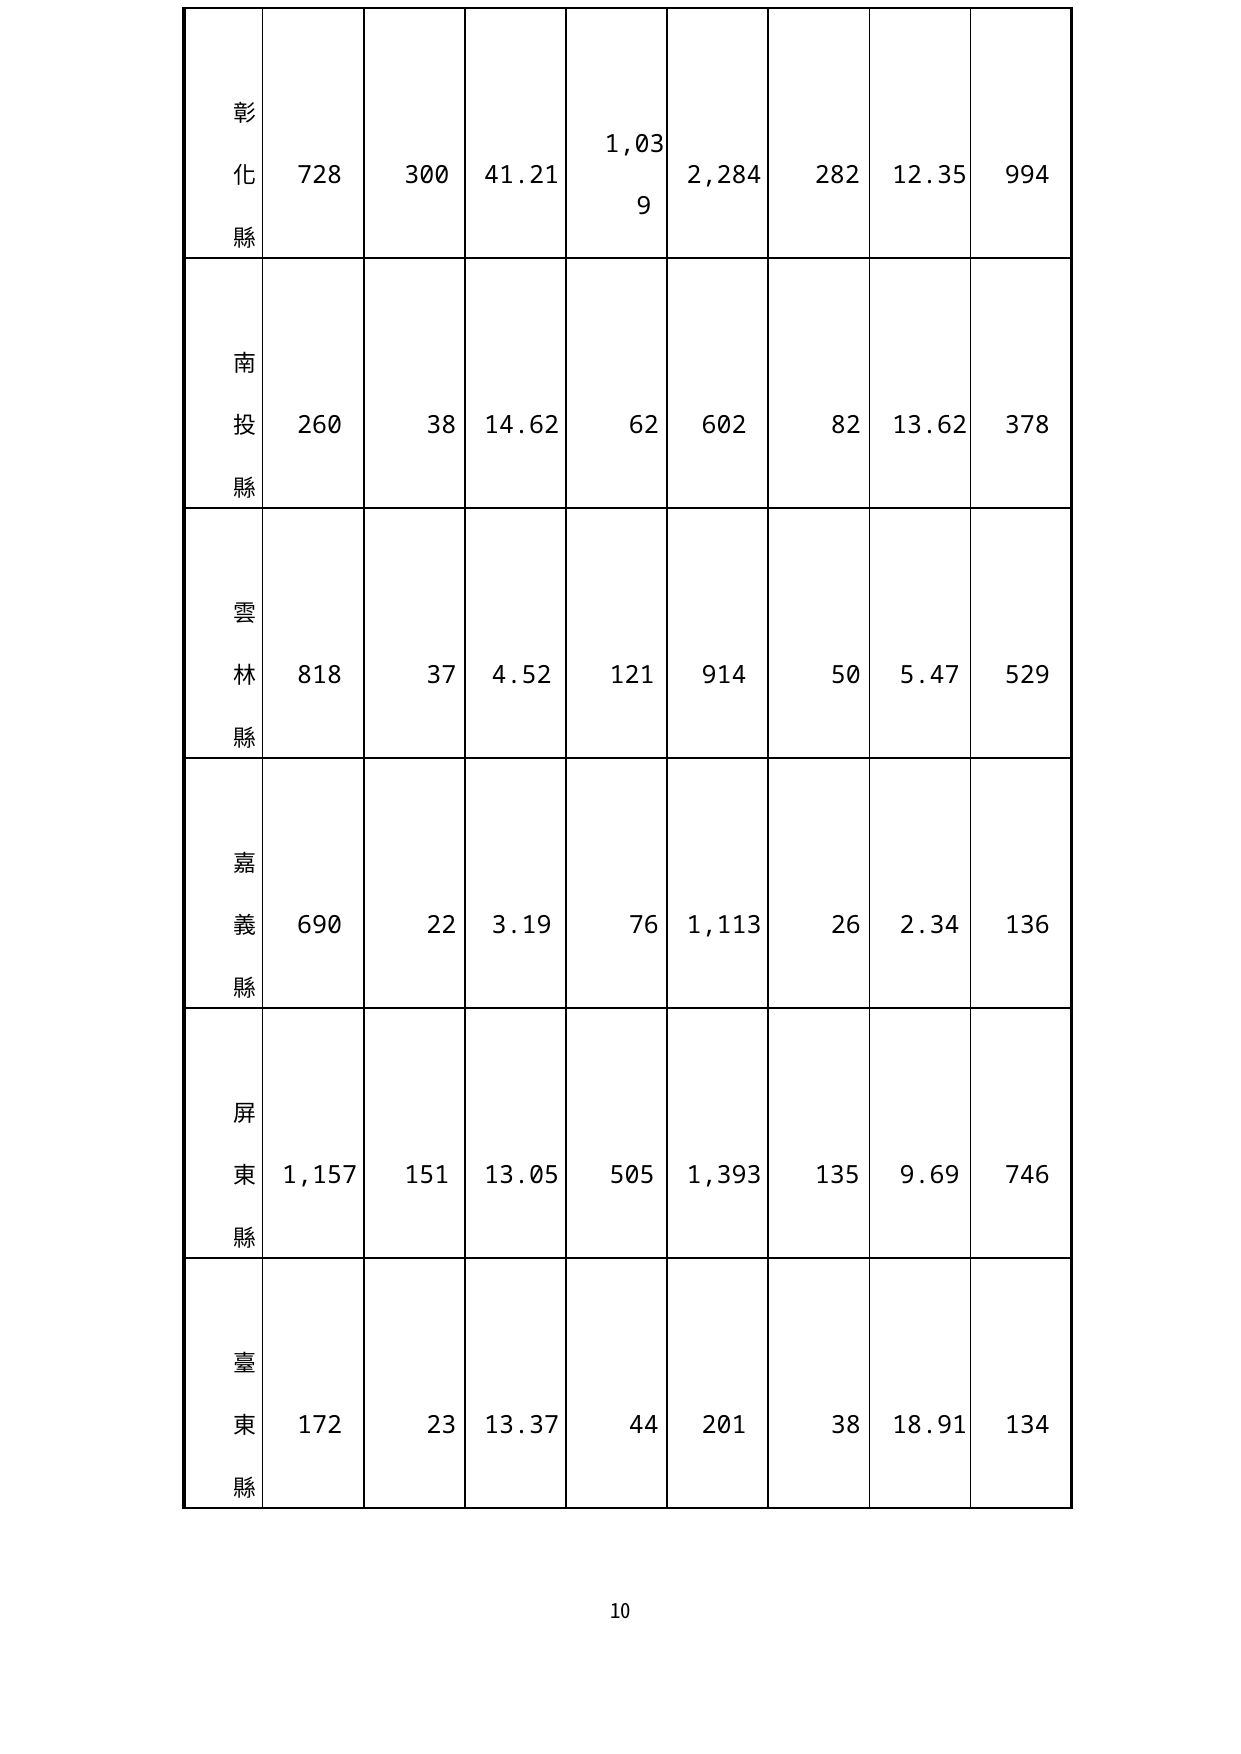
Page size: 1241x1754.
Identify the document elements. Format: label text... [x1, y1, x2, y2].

table_cell 38 [769, 1259, 869, 1507]
table_cell 1,393 [668, 1009, 767, 1257]
table_cell 529 [971, 509, 1070, 757]
table_cell 嘉義縣 [186, 759, 262, 1007]
table_cell 135 [769, 1009, 869, 1257]
table_cell 260 [263, 259, 363, 507]
table_cell 12.35 [870, 9, 970, 257]
table_cell 151 [365, 1009, 464, 1257]
table_cell 121 [567, 509, 666, 757]
table_cell 雲林縣 [186, 509, 262, 757]
table_cell 22 [365, 759, 464, 1007]
table_cell 1,113 [668, 759, 767, 1007]
table_cell 1,039 [567, 9, 666, 257]
table_cell 994 [971, 9, 1070, 257]
table_cell 44 [567, 1259, 666, 1507]
table_cell 690 [263, 759, 363, 1007]
table_cell 82 [769, 259, 869, 507]
table_cell 9.69 [870, 1009, 970, 1257]
table_cell 臺東縣 [186, 1259, 262, 1507]
table_cell 18.91 [870, 1259, 970, 1507]
table_cell 728 [263, 9, 363, 257]
table_cell 1,157 [263, 1009, 363, 1257]
table_cell 134 [971, 1259, 1070, 1507]
table_cell 282 [769, 9, 869, 257]
table_cell 76 [567, 759, 666, 1007]
table_cell 136 [971, 759, 1070, 1007]
table_cell 13.37 [466, 1259, 565, 1507]
table_cell 37 [365, 509, 464, 757]
table_cell 13.05 [466, 1009, 565, 1257]
table_cell 彰化縣 [186, 9, 262, 257]
table_cell 172 [263, 1259, 363, 1507]
table_cell 2,284 [668, 9, 767, 257]
table_cell 3.19 [466, 759, 565, 1007]
table_cell 23 [365, 1259, 464, 1507]
table_cell 5.47 [870, 509, 970, 757]
table_cell 41.21 [466, 9, 565, 257]
table_cell 62 [567, 259, 666, 507]
table_cell 505 [567, 1009, 666, 1257]
table_cell 14.62 [466, 259, 565, 507]
table_cell 南投縣 [186, 259, 262, 507]
table_cell 378 [971, 259, 1070, 507]
table_cell 201 [668, 1259, 767, 1507]
table_cell 2.34 [870, 759, 970, 1007]
table_cell 4.52 [466, 509, 565, 757]
table_cell 746 [971, 1009, 1070, 1257]
table_cell 50 [769, 509, 869, 757]
table_cell 26 [769, 759, 869, 1007]
table_cell 602 [668, 259, 767, 507]
table_cell 13.62 [870, 259, 970, 507]
table_cell 屏東縣 [186, 1009, 262, 1257]
table_cell 818 [263, 509, 363, 757]
table_cell 300 [365, 9, 464, 257]
table_cell 38 [365, 259, 464, 507]
table_cell 914 [668, 509, 767, 757]
